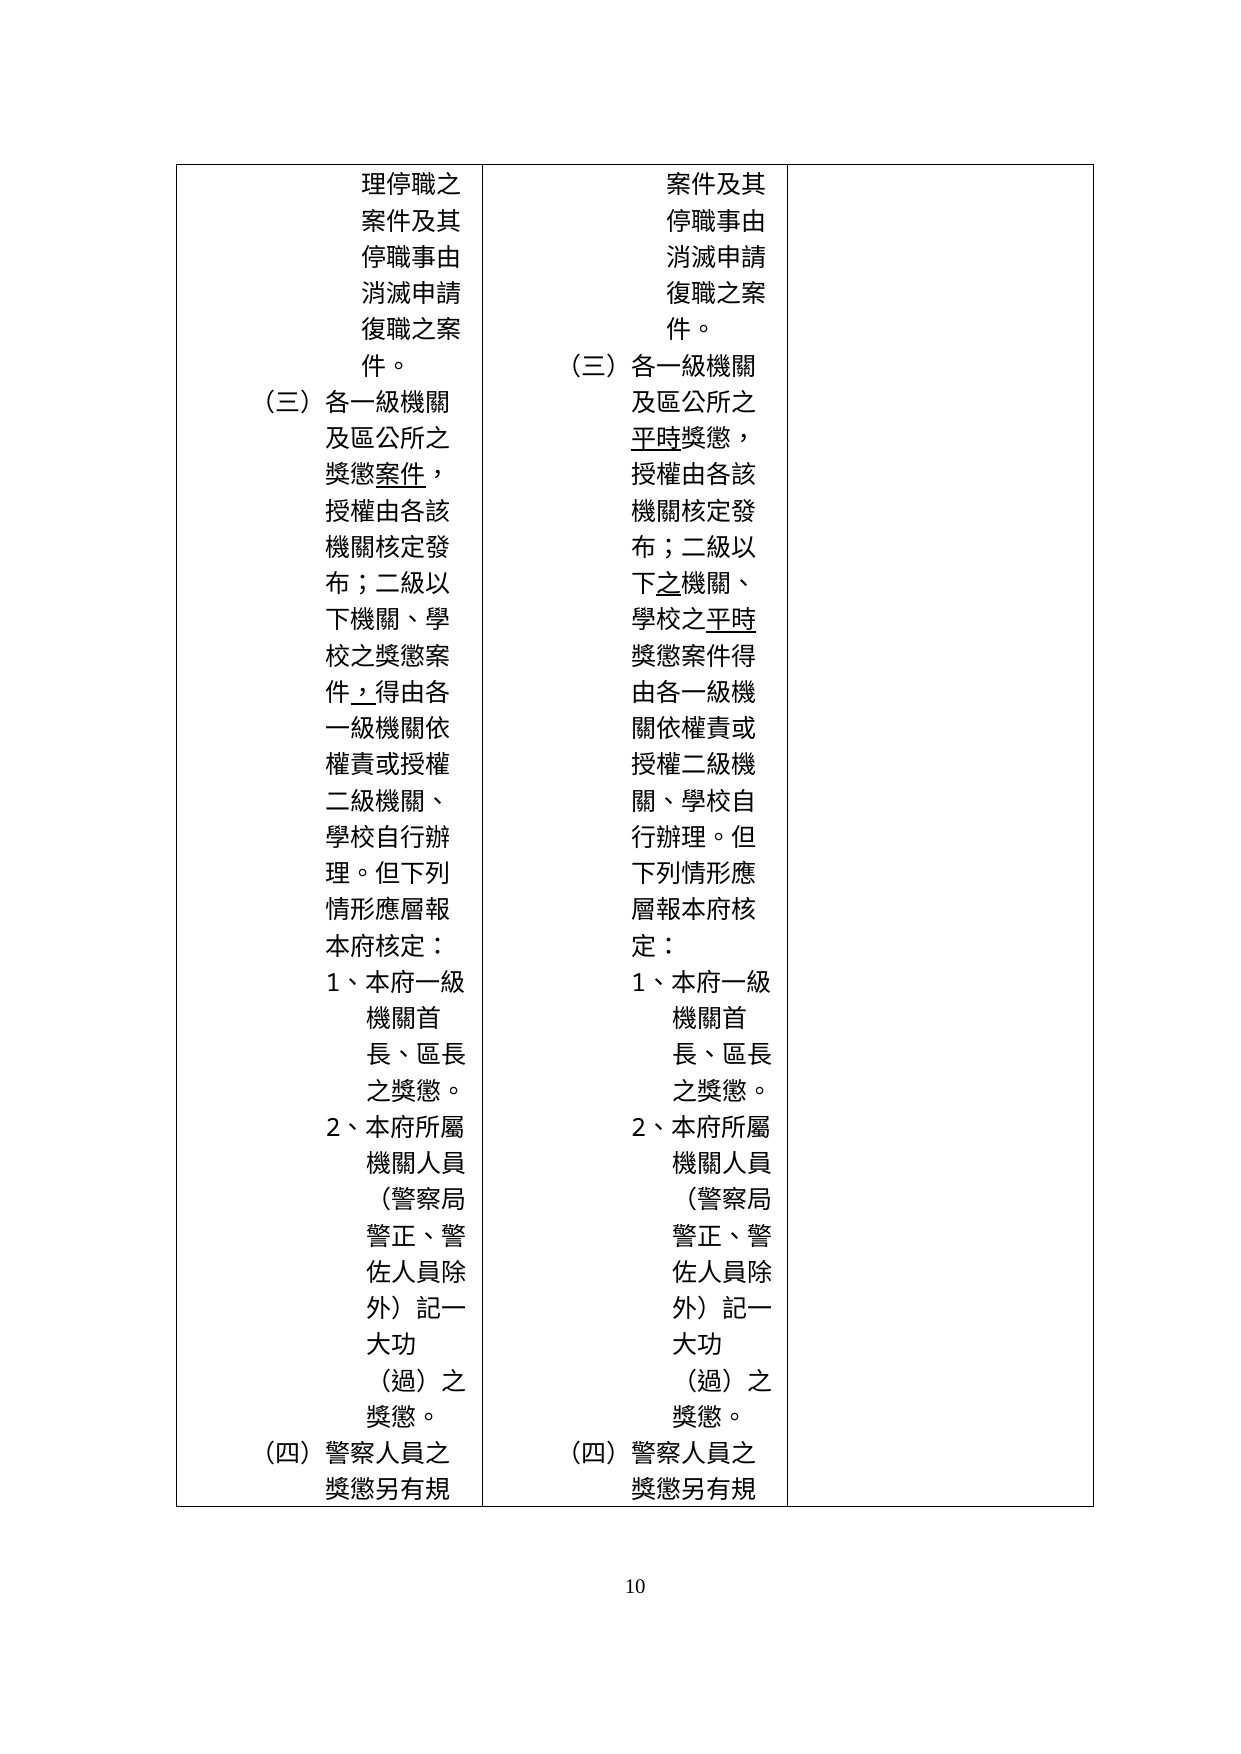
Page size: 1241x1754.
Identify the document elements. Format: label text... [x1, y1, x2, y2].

table_cell 理停職之案件及其停職事由消滅申請復職之案件。 （三）各一級機關及區公所之獎懲案件，授權由各該機關核定發布；二級以下機關、學校之獎懲案件，得由各一級機關依權責或授權二級機關、學校自行辦理。但下列情形應層報本府核定： 1、本府一級機關首長、區長之獎懲。 2、本府所屬機關人員（警察局警正、警佐人員除外）記一大功（過）之獎懲。 （四）警察人員之獎懲另有規 [177, 165, 482, 1506]
table_cell [788, 165, 1093, 1506]
table_cell 案件及其停職事由消滅申請復職之案件。 （三）各一級機關及區公所之平時獎懲，授權由各該機關核定發布；二級以下之機關、學校之平時獎懲案件得由各一級機關依權責或授權二級機關、學校自行辦理。但下列情形應層報本府核定： 1、本府一級機關首長、區長之獎懲。 2、本府所屬機關人員（警察局警正、警佐人員除外）記一大功（過）之獎懲。 （四）警察人員之獎懲另有規 [483, 165, 787, 1506]
